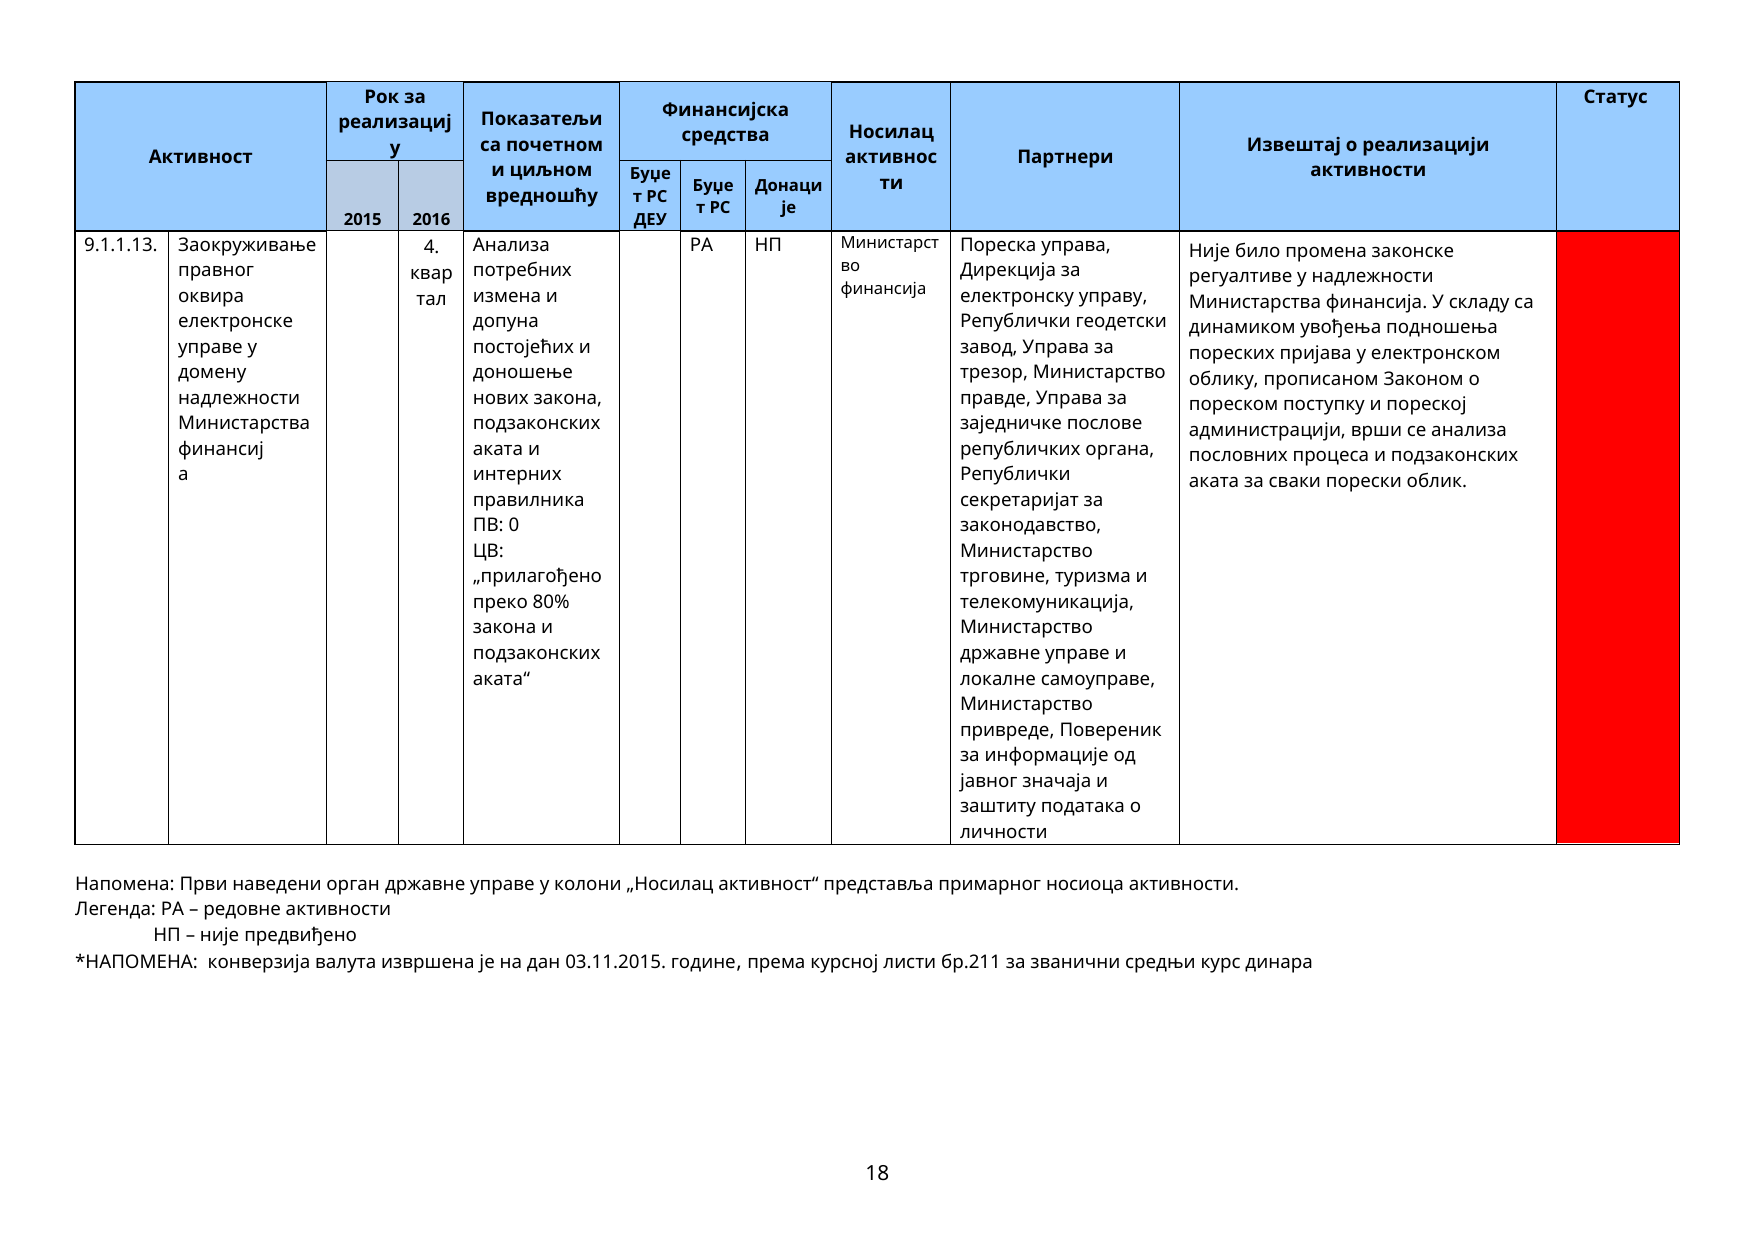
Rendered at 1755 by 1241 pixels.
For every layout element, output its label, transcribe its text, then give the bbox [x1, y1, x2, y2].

table_cell Анализа потребних измена и допуна постојећих и доношење нових закона, подзаконских аката и интерних правилника ПВ: 0 ЦВ: „прилагођено преко 80% закона и подзаконских аката“ [464, 232, 619, 843]
table_header Партнери [951, 83, 1179, 230]
table_cell 2015 [327, 161, 398, 230]
table_cell Није било прoмена законске регуалтиве у нaдлежности Министарства финансија. У складу са динамиком увођења подношења пореских пријава у електронском облику, прописаном Законом о пореском поступку и пореској администрацији, врши се анализа пословних процеса и подзаконских аката за сваки порески облик. [1180, 232, 1556, 843]
text *НАПОМЕНА: конверзија валута извршена је на дан 03.11.2015. године, према курсној листи бр.211 за званични средњи курс динара [75, 947, 1679, 975]
table_cell [1557, 232, 1679, 843]
table_cell Буџет РС [681, 161, 745, 230]
table_header Рок за реализацију [327, 82, 463, 160]
table_header Показатељи са почетном и циљном вредношћу [464, 83, 619, 230]
table_cell Министарство финансија [832, 232, 950, 843]
table_cell 2016 [399, 161, 463, 230]
table_cell НП [746, 232, 831, 843]
table_cell Донације [746, 161, 831, 230]
table_header Финансијска средства [620, 82, 831, 160]
table_cell [620, 231, 680, 843]
text Легенда: РА – редовне активности [75, 896, 1679, 921]
text Напомена: Први наведени орган државне управе у колони „Носилац активност“ представља примарног носиоца активности. [75, 870, 1679, 896]
table_cell [1557, 160, 1679, 230]
table_cell Пореска управа, Дирекција за електронску управу, Републички геодетски завод, Управа за трезор, Министарство правде, Управа за заједничке послове републичких органа, Републички секретаријат за законодавство, Министарство трговине, туризма и телекомуникација, Министарство државне управе и локалне самоуправе, Министарство привреде, Повереник за информације од јавног значаја и заштиту података о личности [951, 232, 1179, 843]
table_cell Буџет РС ДЕУ [620, 161, 680, 230]
table_cell [327, 231, 398, 843]
text НП – није предвиђено [75, 921, 1679, 947]
table_header Статус [1557, 83, 1679, 160]
table_cell РА [681, 232, 745, 843]
table_cell 4. квартал [399, 231, 463, 843]
table_header Активност [76, 83, 326, 230]
table_cell Заокруживање правног оквира електронске управе у домену надлежности Министарствa финансиј а [169, 232, 326, 843]
table_header Носилац активности [832, 83, 950, 230]
table_cell 9.1.1.13. [76, 232, 168, 843]
table_header Извештај о реализацији активности [1180, 83, 1556, 230]
